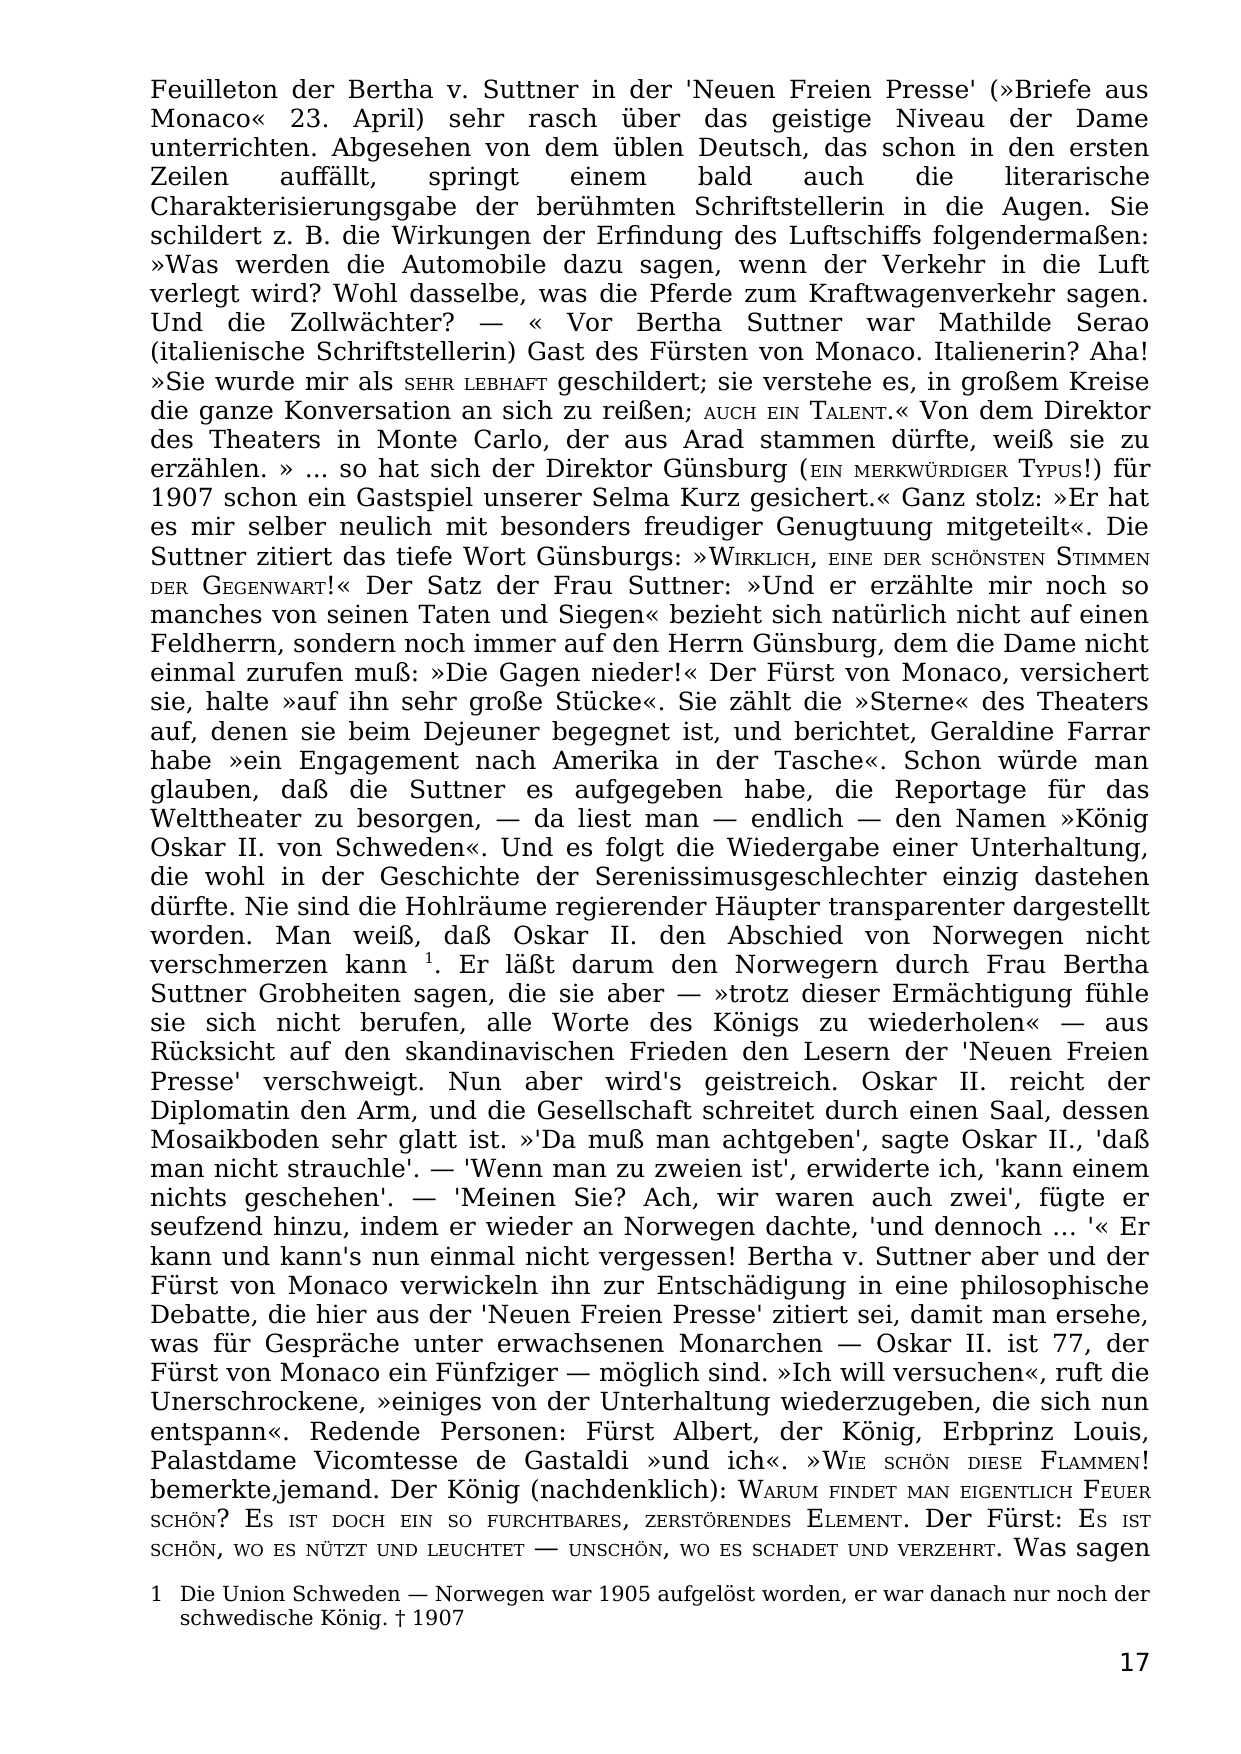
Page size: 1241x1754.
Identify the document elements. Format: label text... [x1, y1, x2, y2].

text Feuilleton der Bertha v. Suttner in der 'Neuen Freien Presse' (»Briefe aus Monaco« 23. April) sehr rasch über das geistige Niveau der Dame unterrichten. Abgesehen von dem üblen Deutsch, das schon in den ersten Zeilen auffällt, springt einem bald auch die literarische Charakterisierungsgabe der berühmten Schriftstellerin in die Augen. Sie schildert z. B. die Wirkungen der Erfindung des Luftschiffs folgendermaßen: »Was werden die Automobile dazu sagen, wenn der Verkehr in die Luft verlegt wird? Wohl dasselbe, was die Pferde zum Kraftwagenverkehr sagen. Und die Zollwächter? — « Vor Bertha Suttner war Mathilde Serao (italienische Schriftstellerin) Gast des Fürsten von Monaco. Italienerin? Aha! »Sie wurde mir als sehr lebhaft geschildert; sie verstehe es, in großem Kreise die ganze Konversation an sich zu reißen; auch ein Talent.« Von dem Direktor des Theaters in Monte Carlo, der aus Arad stammen dürfte, weiß sie zu erzählen. » ... so hat sich der Direktor Günsburg (ein merkwürdiger Typus!) für 1907 schon ein Gastspiel unserer Selma Kurz gesichert.« Ganz stolz: »Er hat es mir selber neulich mit besonders freudiger Genugtuung mitgeteilt«. Die Suttner zitiert das tiefe Wort Günsburgs: »Wirklich, eine der schönsten Stimmen der Gegenwart!« Der Satz der Frau Suttner: »Und er erzählte mir noch so manches von seinen Taten und Siegen« bezieht sich natürlich nicht auf einen Feldherrn, sondern noch immer auf den Herrn Günsburg, dem die Dame nicht einmal zurufen muß: »Die Gagen nieder!« Der Fürst von Monaco, versichert sie, halte »auf ihn sehr große Stücke«. Sie zählt die »Sterne« des Theaters auf, denen sie beim Dejeuner begegnet ist, und berichtet, Geraldine Farrar habe »ein Engagement nach Amerika in der Tasche«. Schon würde man glauben, daß die Suttner es aufgegeben habe, die Reportage für das Welttheater zu besorgen, — da liest man — endlich — den Namen »König Oskar II. von Schweden«. Und es folgt die Wiedergabe einer Unterhaltung, die wohl in der Geschichte der Serenissimusgeschlechter einzig dastehen dürfte. Nie sind die Hohlräume regierender Häupter transparenter dargestellt worden. Man weiß, daß Oskar II. den Abschied von Norwegen nicht verschmerzen kann . Er läßt darum den Norwegern durch Frau Bertha Suttner Grobheiten sagen, die sie aber — »trotz dieser Ermächtigung fühle sie sich nicht berufen, alle Worte des Königs zu wiederholen« — aus Rücksicht auf den skandinavischen Frieden den Lesern der 'Neuen Freien Presse' verschweigt. Nun aber wird's geistreich. Oskar II. reicht der Diplomatin den Arm, und die Gesellschaft schreitet durch einen Saal, dessen Mosaikboden sehr glatt ist. »'Da muß man achtgeben', sagte Oskar II., 'daß man nicht strauchle'. — 'Wenn man zu zweien ist', erwiderte ich, 'kann einem nichts geschehen'. — 'Meinen Sie? Ach, wir waren auch zwei', fügte er seufzend hinzu, indem er wieder an Norwegen dachte, 'und dennoch … '« Er kann und kann's nun einmal nicht vergessen! Bertha v. Suttner aber und der Fürst von Monaco verwickeln ihn zur Entschädigung in eine philosophische Debatte, die hier aus der 'Neuen Freien Presse' zitiert sei, damit man ersehe, was für Gespräche unter erwachsenen Monarchen — Oskar II. ist 77, der Fürst von Monaco ein Fünfziger — möglich sind. »Ich will versuchen«, ruft die Unerschrockene, »einiges von der Unterhaltung wiederzugeben, die sich nun entspann«. Redende Personen: Fürst Albert, der König, Erbprinz Louis, Palastdame Vicomtesse de Gastaldi »und ich«. »Wie schön diese Flammen! bemerkte,jemand. Der König (nachdenklich): Warum findet man eigentlich Feuer schön? Es ist doch ein so furchtbares, zerstörendes Element. Der Fürst: Es ist schön, wo es nützt und leuchtet — unschön, wo es schadet und verzehrt. Was sagen [150, 75, 1151, 1562]
text Die Union Schweden — Norwegen war 1905 aufgelöst worden, er war danach nur noch der schwedische König. † 1907 [150, 1582, 1151, 1631]
